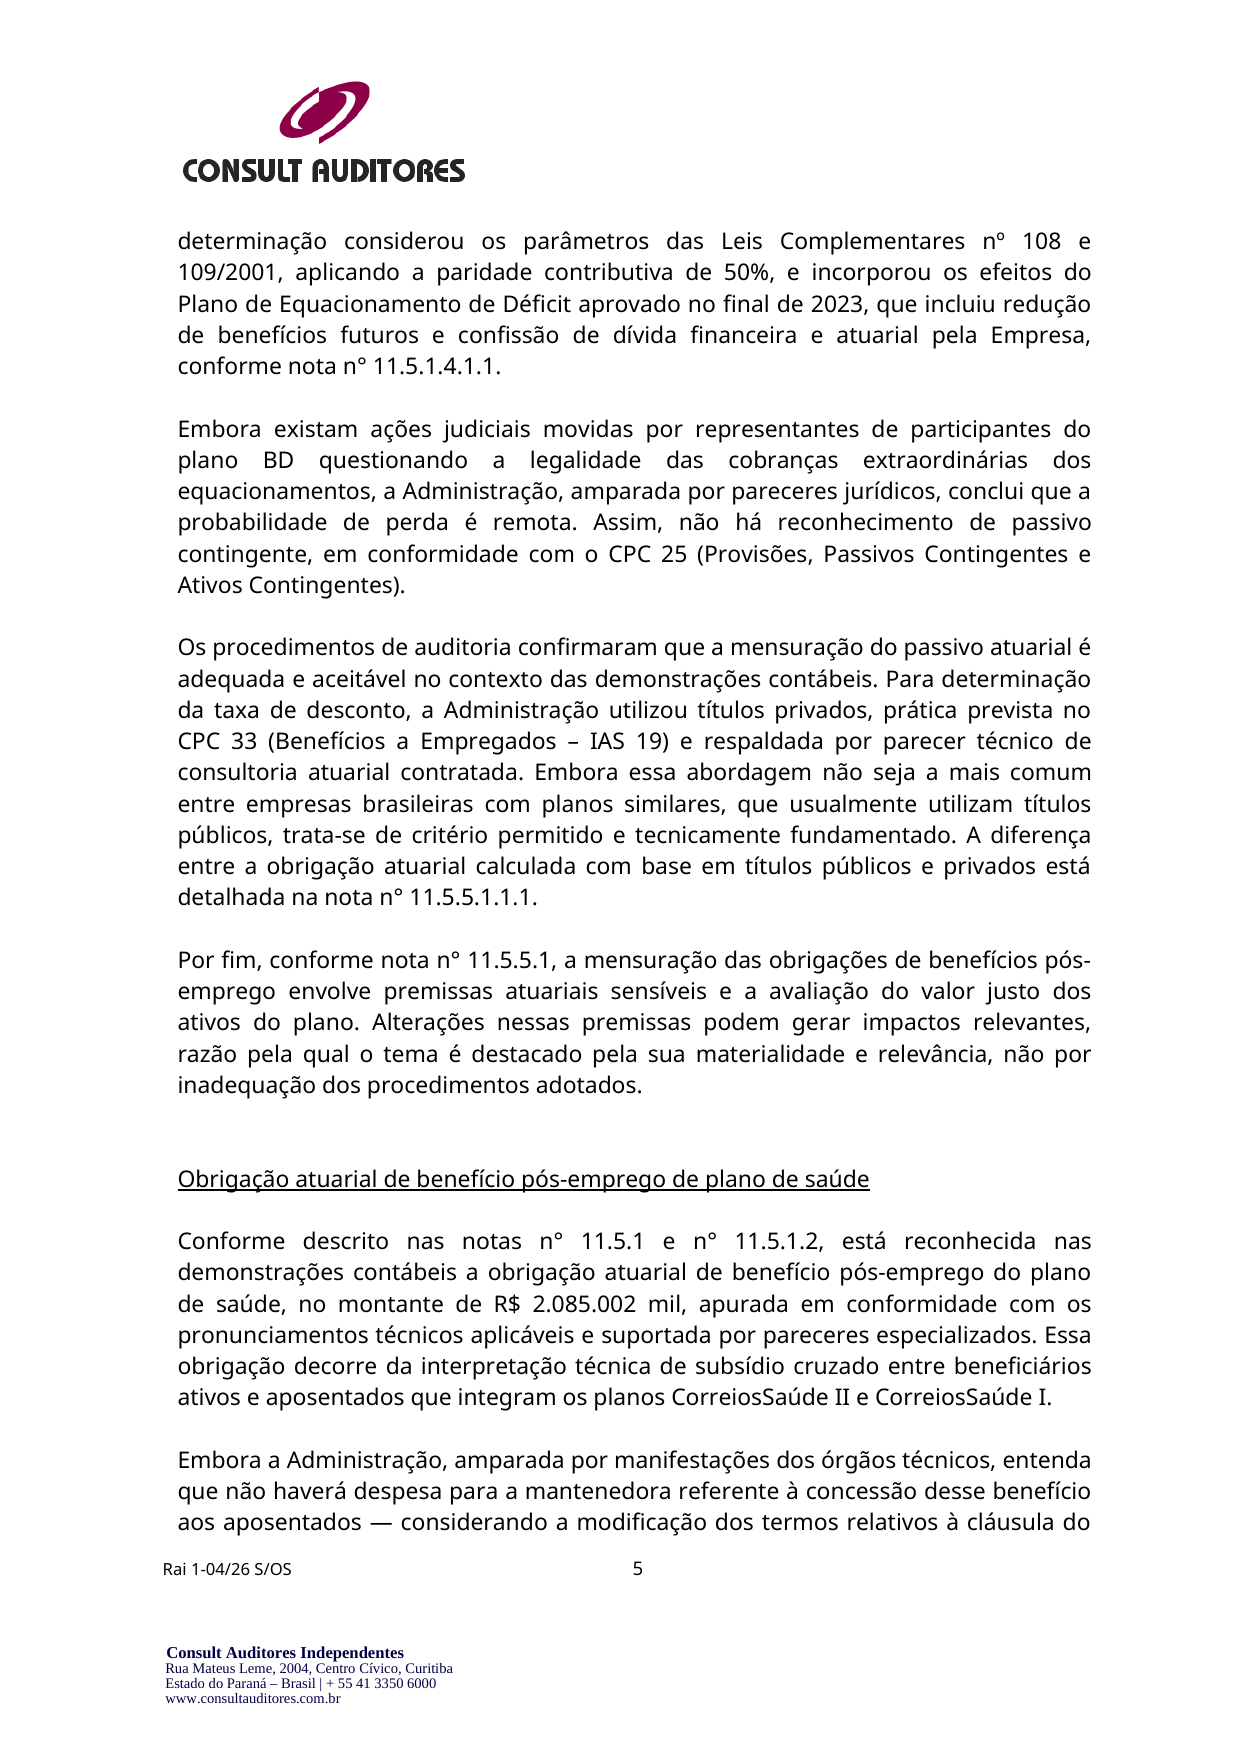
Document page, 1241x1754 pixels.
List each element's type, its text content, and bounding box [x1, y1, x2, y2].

text Os procedimentos de auditoria confirmaram que a mensuração do passivo atuarial é adequada e aceitável no contexto das demonstrações contábeis. Para determinação da taxa de desconto, a Administração utilizou títulos privados, prática prevista no CPC 33 (Benefícios a Empregados – IAS 19) e respaldada por parecer técnico de consultoria atuarial contratada. Embora essa abordagem não seja a mais comum entre empresas brasileiras com planos similares, que usualmente utilizam títulos públicos, trata-se de critério permitido e tecnicamente fundamentado. A diferença entre a obrigação atuarial calculada com base em títulos públicos e privados está detalhada na nota n° 11.5.5.1.1.1. [177, 631, 1092, 912]
text Por fim, conforme nota n° 11.5.5.1, a mensuração das obrigações de benefícios pós-emprego envolve premissas atuariais sensíveis e a avaliação do valor justo dos ativos do plano. Alterações nessas premissas podem gerar impactos relevantes, razão pela qual o tema é destacado pela sua materialidade e relevância, não por inadequação dos procedimentos adotados. [177, 944, 1092, 1100]
picture [177, 75, 470, 194]
text Embora a Administração, amparada por manifestações dos órgãos técnicos, entenda que não haverá despesa para a mantenedora referente à concessão desse benefício aos aposentados — considerando a modificação dos termos relativos à cláusula do [177, 1444, 1092, 1537]
text Embora existam ações judiciais movidas por representantes de participantes do plano BD questionando a legalidade das cobranças extraordinárias dos equacionamentos, a Administração, amparada por pareceres jurídicos, conclui que a probabilidade de perda é remota. Assim, não há reconhecimento de passivo contingente, em conformidade com o CPC 25 (Provisões, Passivos Contingentes e Ativos Contingentes). [177, 412, 1092, 600]
text Obrigação atuarial de benefício pós-emprego de plano de saúde [177, 1162, 1092, 1194]
text determinação considerou os parâmetros das Leis Complementares nº 108 e 109/2001, aplicando a paridade contributiva de 50%, e incorporou os efeitos do Plano de Equacionamento de Déficit aprovado no final de 2023, que incluiu redução de benefícios futuros e confissão de dívida financeira e atuarial pela Empresa, conforme nota n° 11.5.1.4.1.1. [177, 225, 1092, 381]
text Conforme descrito nas notas n° 11.5.1 e n° 11.5.1.2, está reconhecida nas demonstrações contábeis a obrigação atuarial de benefício pós-emprego do plano de saúde, no montante de R$ 2.085.002 mil, apurada em conformidade com os pronunciamentos técnicos aplicáveis e suportada por pareceres especializados. Essa obrigação decorre da interpretação técnica de subsídio cruzado entre beneficiários ativos e aposentados que integram os planos CorreiosSaúde II e CorreiosSaúde I. [177, 1225, 1092, 1412]
